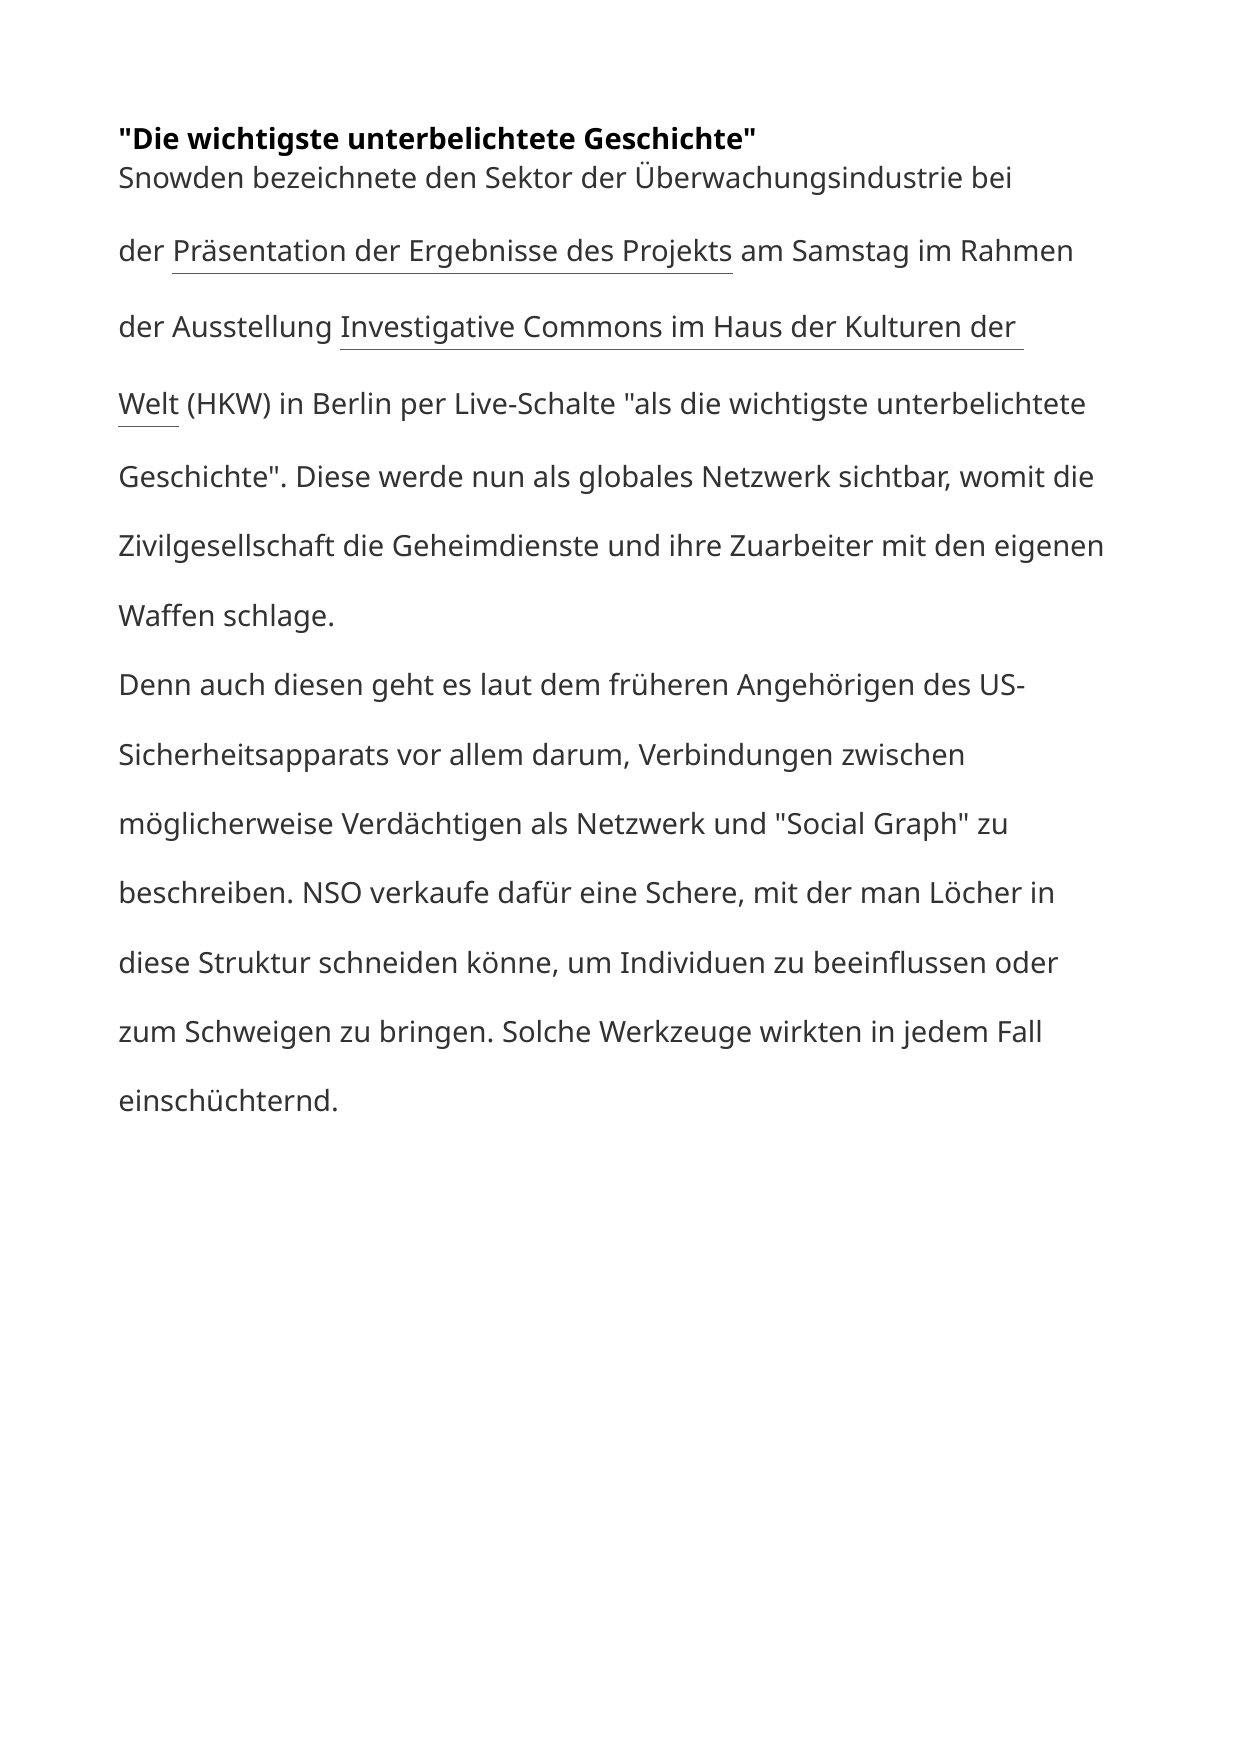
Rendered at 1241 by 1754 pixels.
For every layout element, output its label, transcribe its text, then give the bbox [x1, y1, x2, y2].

subtitle "Die wichtigste unterbelichtete Geschichte" [118, 118, 1122, 158]
text Denn auch diesen geht es laut dem früheren Angehörigen des US-Sicherheitsapparats vor allem darum, Verbindungen zwischen möglicherweise Verdächtigen als Netzwerk und "Social Graph" zu beschreiben. NSO verkaufe dafür eine Schere, mit der man Löcher in diese Struktur schneiden könne, um Individuen zu beeinflussen oder zum Schweigen zu bringen. Solche Werkzeuge wirkten in jedem Fall einschüchternd. [118, 664, 1122, 1120]
text Snowden bezeichnete den Sektor der Überwachungsindustrie bei der Präsentation der Ergebnisse des Projekts am Samstag im Rahmen der Ausstellung Investigative Commons im Haus der Kulturen der Welt (HKW) in Berlin per Live-Schalte "als die wichtigste unterbelichtete Geschichte". Diese werde nun als globales Netzwerk sichtbar, womit die Zivilgesellschaft die Geheimdienste und ihre Zuarbeiter mit den eigenen Waffen schlage. [118, 158, 1122, 635]
